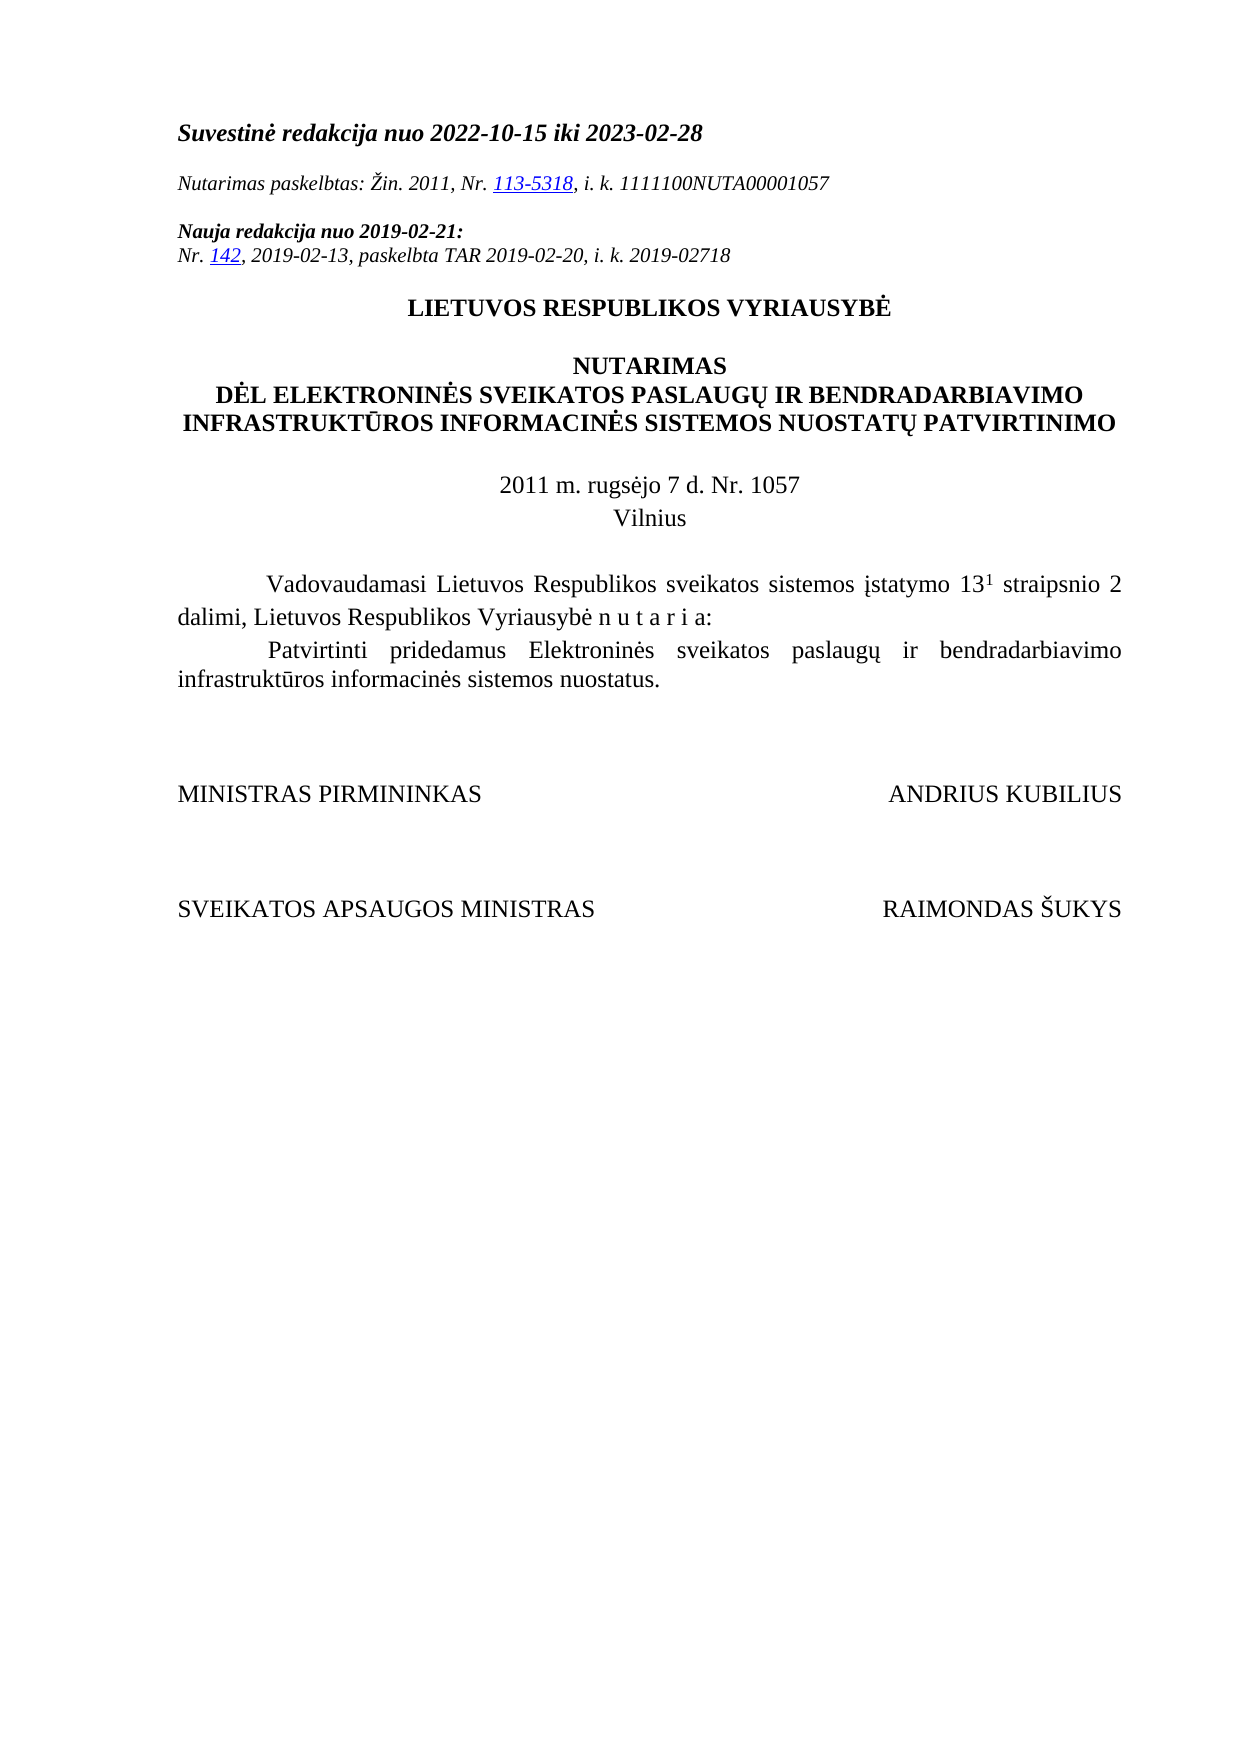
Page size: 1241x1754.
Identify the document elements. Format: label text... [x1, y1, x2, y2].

text Suvestinė redakcija nuo 2022-10-15 iki 2023-02-28 [177, 118, 1122, 147]
text nutarimas [177, 351, 1122, 380]
text MINISTRAS PIRMININKAS ANDRIUS KUBILIUS [177, 779, 1122, 808]
text LIETUVOS RESPUBLIKOS VYRIAUSYBĖ [177, 293, 1122, 322]
text SVEIKATOS APSAUGOS MINISTRAS RAIMONDAS ŠUKYS [177, 894, 1122, 923]
text Nutarimas paskelbtas: Žin. 2011, Nr. 113-5318, i. k. 1111100NUTA00001057 [177, 171, 1122, 195]
text Vadovaudamasi Lietuvos Respublikos sveikatos sistemos įstatymo 131 straipsnio 2 dalimi, Lietuvos Respublikos Vyriausybė n u t a r i a: [177, 569, 1122, 631]
text Vilnius [177, 503, 1122, 532]
text Dėl ELEKTRONINĖS SVEIKATOS PASLAUGŲ IR BENDRADARBIAVIMO INFRASTRUKTŪROS INFORMACINĖS SISTEMOS NUOSTATŲ PATVIRTINIMO [177, 380, 1122, 437]
text Nr. 142, 2019-02-13, paskelbta TAR 2019-02-20, i. k. 2019-02718 [177, 243, 1122, 267]
text Patvirtinti pridedamus Elektroninės sveikatos paslaugų ir bendradarbiavimo infrastruktūros informacinės sistemos nuostatus. [177, 635, 1122, 693]
text Nauja redakcija nuo 2019-02-21: [177, 219, 1122, 243]
text 2011 m. rugsėjo 7 d. Nr. 1057 [177, 470, 1122, 499]
